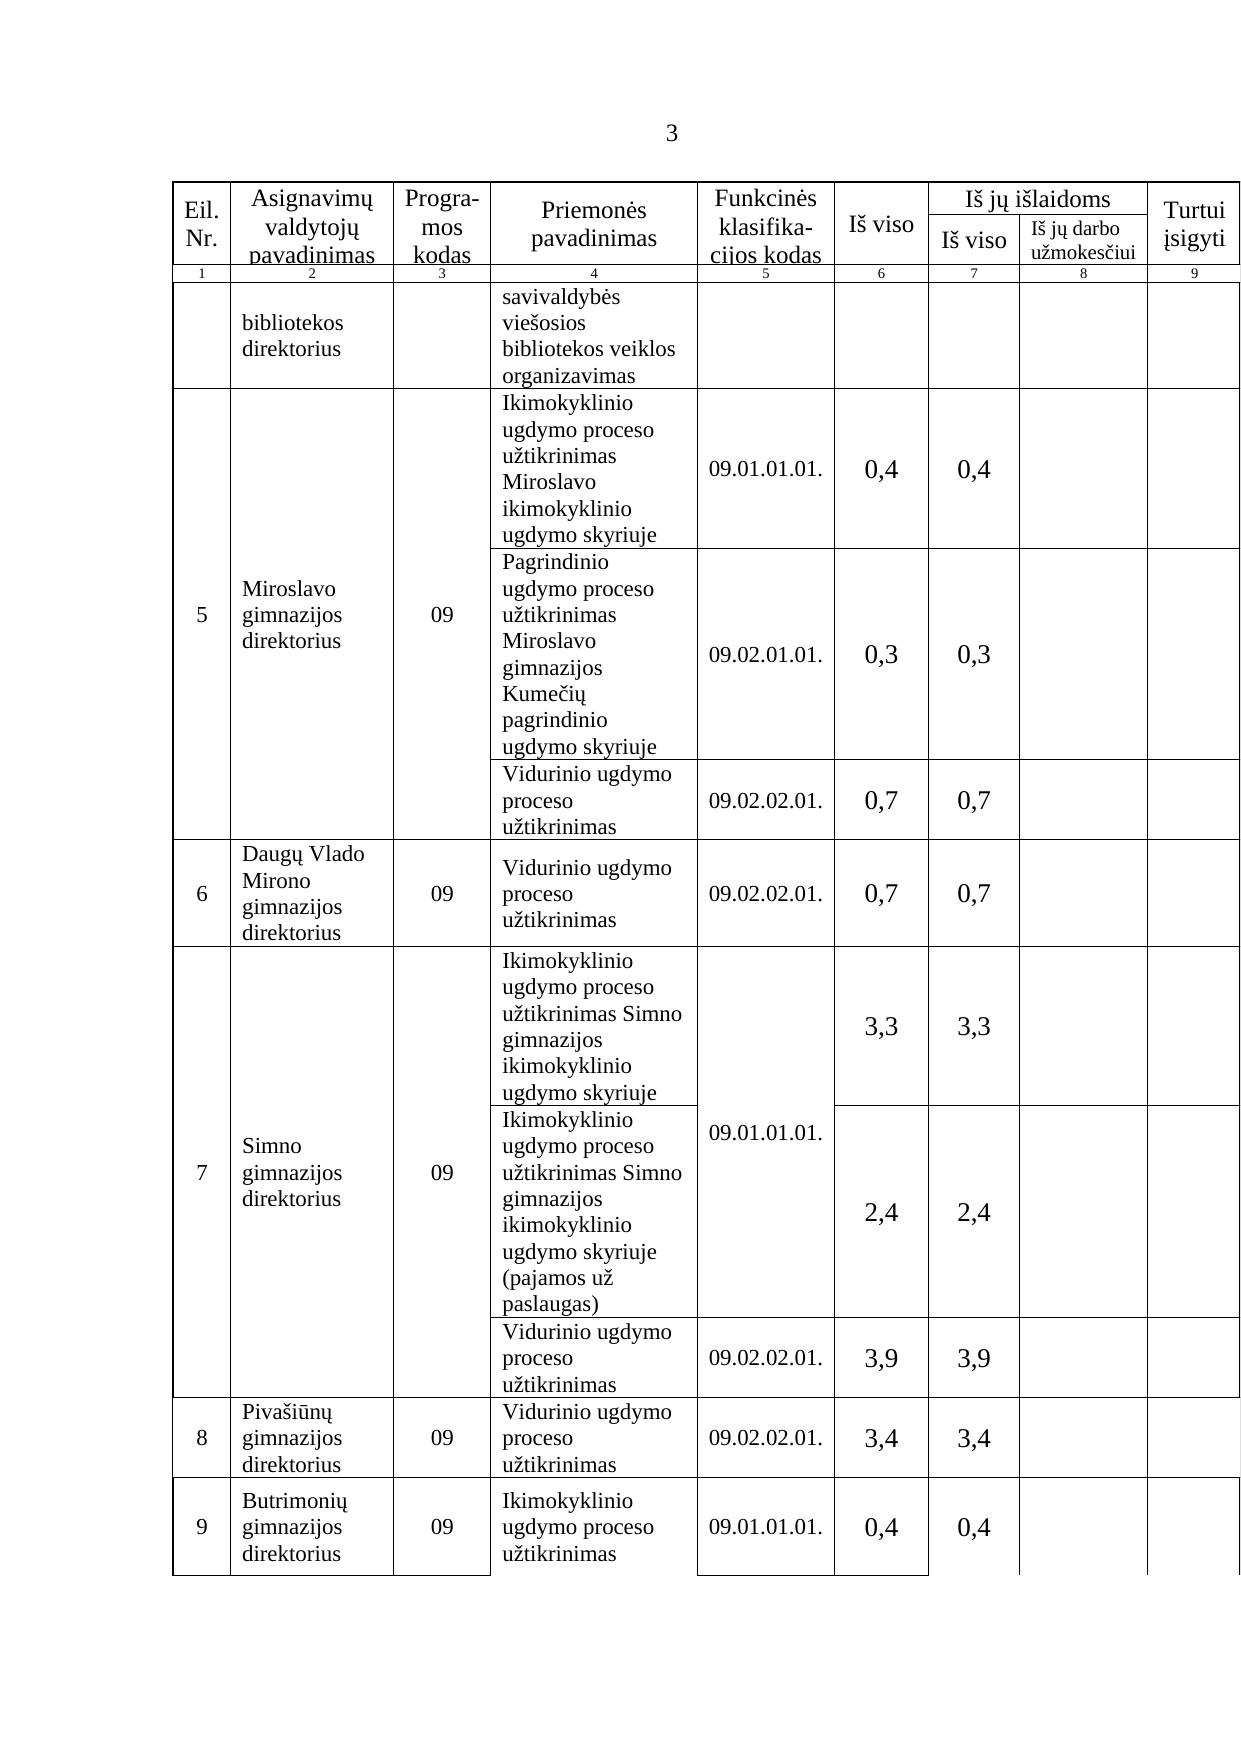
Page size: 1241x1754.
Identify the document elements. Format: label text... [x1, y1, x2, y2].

table_cell [174, 283, 230, 388]
table_cell 0,3 [835, 549, 928, 759]
table_cell Ikimokyklinio ugdymo proceso užtikrinimas Simno gimnazijos ikimokyklinio ugdymo skyriuje [491, 947, 697, 1105]
table_cell bibliotekos direktorius [231, 283, 393, 388]
table_cell 0,7 [929, 840, 1019, 946]
table_cell 09.01.01.01. [698, 947, 834, 1317]
table_cell Simno gimnazijos direktorius [231, 947, 393, 1397]
table_cell [1148, 1318, 1239, 1397]
table_cell 6 [174, 840, 230, 946]
table_cell [1020, 760, 1147, 839]
table_cell savivaldybės viešosios bibliotekos veiklos organizavimas [491, 283, 697, 388]
table_cell [1148, 840, 1239, 946]
table_cell 0,7 [835, 840, 928, 946]
table_cell 9 [174, 1478, 230, 1575]
table_cell [1148, 283, 1239, 388]
table_cell Butrimonių gimnazijos direktorius [231, 1478, 393, 1575]
table_cell 09.01.01.01. [698, 1478, 834, 1575]
table_cell 3,3 [835, 947, 928, 1105]
table_cell 8 [1020, 265, 1147, 282]
table_cell 09.02.02.01. [698, 1398, 834, 1477]
table_cell 5 [698, 265, 834, 282]
table_cell [1020, 840, 1147, 946]
table_cell [1148, 549, 1239, 759]
table_cell [1020, 1478, 1147, 1575]
table_cell 3 [394, 265, 490, 282]
table_cell 6 [835, 265, 928, 282]
table_cell [1148, 1106, 1239, 1317]
table_cell [1020, 947, 1147, 1105]
table_cell [394, 283, 490, 388]
table_cell [698, 283, 834, 388]
table_cell 0,7 [835, 760, 928, 839]
table_cell Vidurinio ugdymo proceso užtikrinimas [491, 1398, 697, 1477]
table_header Iš viso [835, 183, 928, 264]
table_cell 3,4 [835, 1398, 928, 1477]
table_cell [1020, 1106, 1147, 1317]
table_cell Iš viso [929, 215, 1019, 264]
table_cell 8 [173, 1398, 230, 1477]
table_header Iš jų išlaidoms [929, 183, 1147, 214]
table_cell 2,4 [835, 1106, 928, 1317]
table_cell 09.02.02.01. [698, 840, 834, 946]
table_cell [929, 283, 1019, 388]
table_cell [1020, 283, 1147, 388]
table_cell [1020, 389, 1147, 547]
table_cell Ikimokyklinio ugdymo proceso užtikrinimas Simno gimnazijos ikimokyklinio ugdymo skyriuje (pajamos už paslaugas) [491, 1106, 697, 1317]
table_cell [1148, 947, 1239, 1105]
table_cell [1020, 1318, 1147, 1397]
table_cell 3,3 [929, 947, 1019, 1105]
table_cell 3,4 [929, 1398, 1019, 1477]
table_header Progra-mos kodas [394, 183, 490, 264]
table_cell Vidurinio ugdymo proceso užtikrinimas [491, 760, 697, 839]
table_cell 2,4 [929, 1106, 1019, 1317]
table_cell Ikimokyklinio ugdymo proceso užtikrinimas Miroslavo ikimokyklinio ugdymo skyriuje [491, 389, 697, 547]
table_cell 0,4 [835, 1478, 928, 1575]
table_cell 0,7 [929, 760, 1019, 839]
table_cell Iš jų darbo užmokesčiui [1020, 215, 1147, 264]
table_cell 09.02.02.01. [698, 760, 834, 839]
table_cell 9 [1148, 265, 1240, 282]
table_cell 09.01.01.01. [698, 389, 834, 547]
table_cell 09.02.02.01. [698, 1318, 834, 1397]
table_header Eil. Nr. [174, 183, 230, 264]
table_cell 1 [173, 265, 230, 282]
table_cell [1148, 1398, 1240, 1477]
table_cell 0,4 [835, 389, 928, 547]
table_cell Pivašiūnų gimnazijos direktorius [231, 1398, 393, 1477]
table_cell Vidurinio ugdymo proceso užtikrinimas [491, 840, 697, 946]
table_header Priemonės pavadinimas [491, 183, 697, 264]
table_cell 0,3 [929, 549, 1019, 759]
table_cell Daugų Vlado Mirono gimnazijos direktorius [231, 840, 393, 946]
table_cell Ikimokyklinio ugdymo proceso užtikrinimas [491, 1478, 697, 1575]
table_cell 4 [491, 265, 697, 282]
table_cell 7 [174, 947, 230, 1397]
table_cell [1148, 760, 1239, 839]
table_cell Vidurinio ugdymo proceso užtikrinimas [491, 1318, 697, 1397]
table_cell 0,4 [929, 1478, 1019, 1575]
table_cell [835, 283, 928, 388]
table_cell 5 [174, 389, 230, 839]
table_cell Pagrindinio ugdymo proceso užtikrinimas Miroslavo gimnazijos Kumečių pagrindinio ugdymo skyriuje [491, 549, 697, 759]
table_cell 09.02.01.01. [698, 549, 834, 759]
table_cell [1020, 549, 1147, 759]
table_cell 3,9 [929, 1318, 1019, 1397]
table_cell 7 [929, 265, 1019, 282]
table_cell [1020, 1398, 1147, 1477]
table_cell 2 [231, 265, 393, 282]
table_cell 09 [394, 1398, 490, 1477]
table_cell 09 [394, 1478, 490, 1575]
table_header Asignavimų valdytojų pavadinimas [231, 183, 393, 264]
table_cell [1148, 1478, 1239, 1575]
table_cell 09 [394, 389, 490, 839]
table_cell 0,4 [929, 389, 1019, 547]
table_cell 09 [394, 947, 490, 1397]
table_header Turtui įsigyti [1148, 183, 1239, 264]
table_header Funkcinės klasifika-cijos kodas [698, 183, 834, 264]
table_cell Miroslavo gimnazijos direktorius [231, 389, 393, 839]
table_cell [1148, 389, 1239, 547]
table_cell 09 [394, 840, 490, 946]
table_cell 3,9 [835, 1318, 928, 1397]
